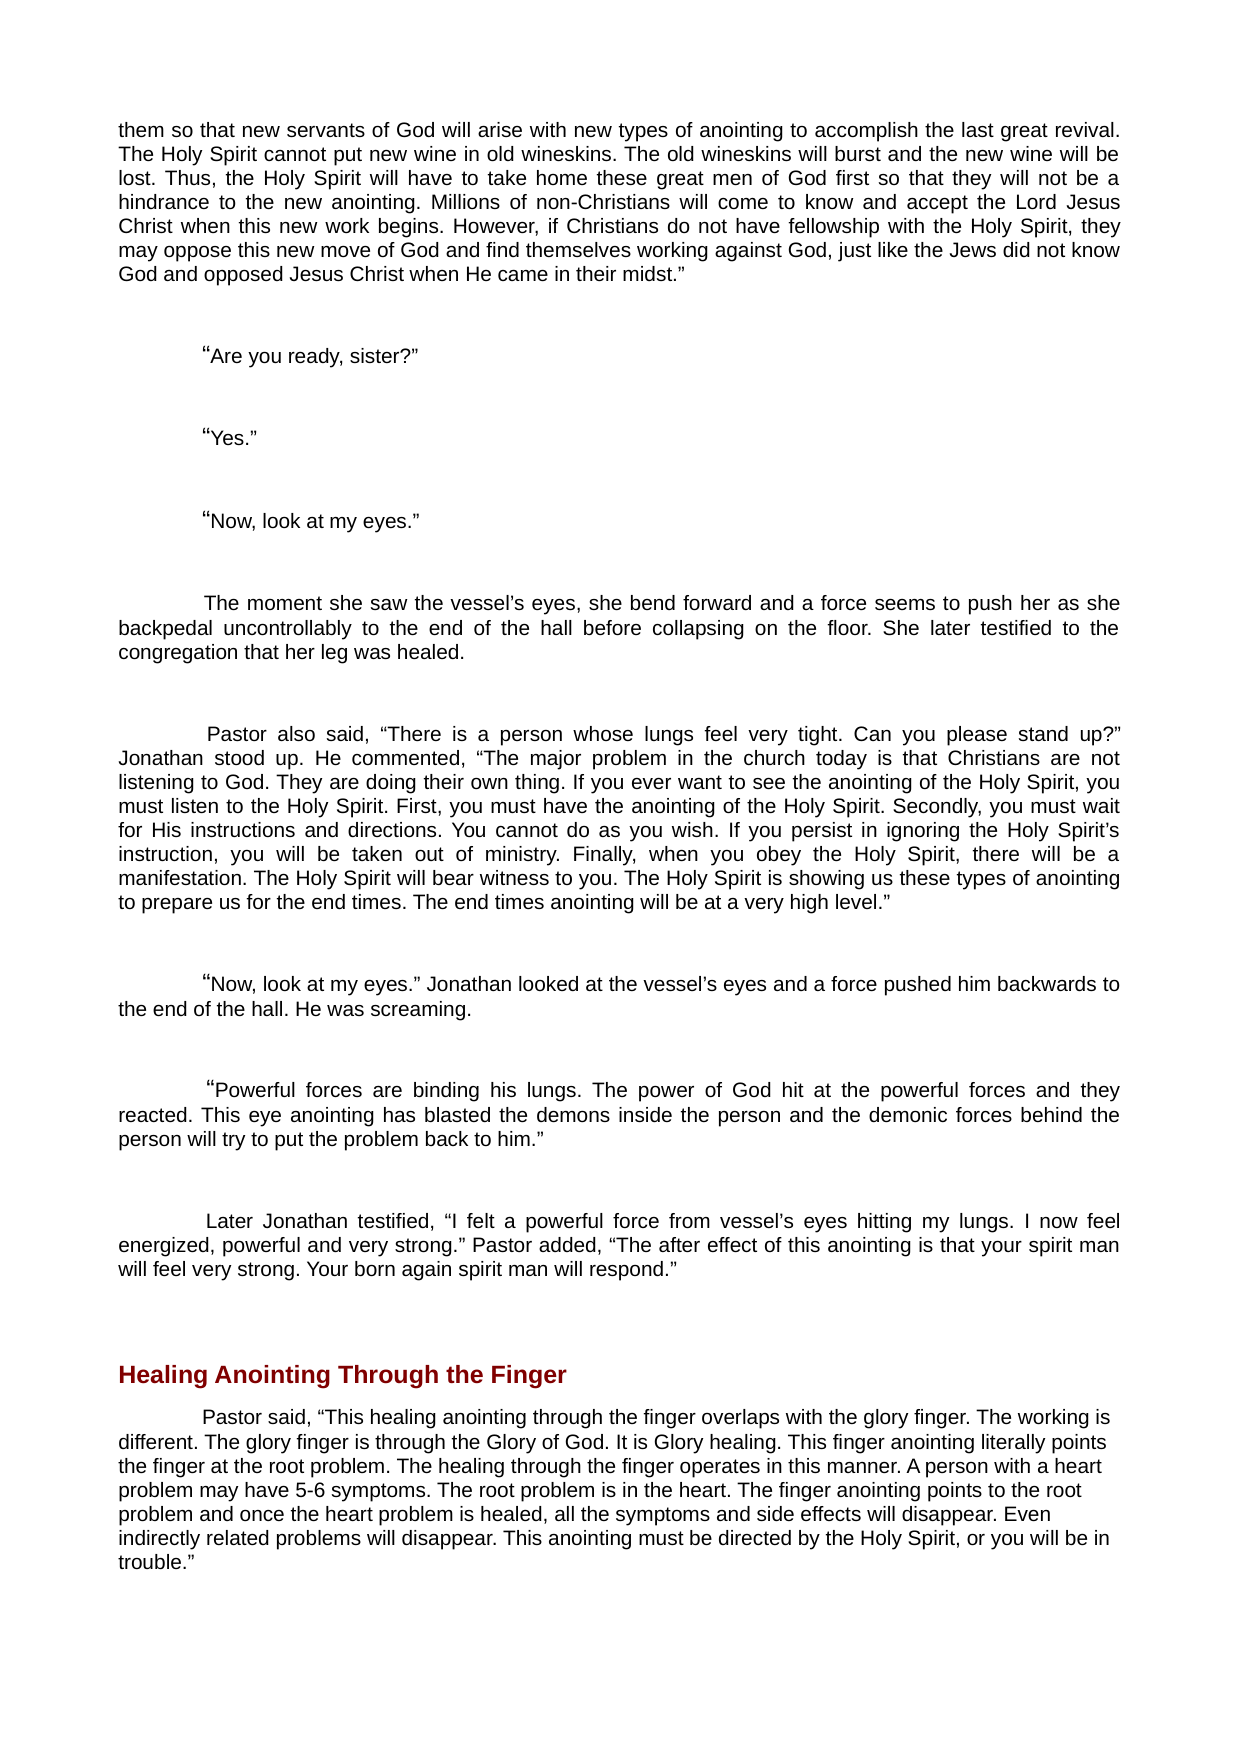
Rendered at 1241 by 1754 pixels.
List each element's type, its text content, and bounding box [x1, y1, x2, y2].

text “Are you ready, sister?” [118, 339, 1122, 368]
text Later Jonathan testified, “I felt a powerful force from vessel’s eyes hitting my lungs. I now feel energized, powerful and very strong.” Pastor added, “The after effect of this anointing is that your spirit man will feel very strong. Your born again spirit man will respond.” [118, 1204, 1122, 1281]
text “Yes.” [118, 422, 1122, 451]
text Pastor also said, “There is a person whose lungs feel very tight. Can you please stand up?” Jonathan stood up. He commented, “The major problem in the church today is that Christians are not listening to God. They are doing their own thing. If you ever want to see the anointing of the Holy Spirit, you must listen to the Holy Spirit. First, you must have the anointing of the Holy Spirit. Secondly, you must wait for His instructions and directions. You cannot do as you wish. If you persist in ignoring the Holy Spirit’s instruction, you will be taken out of ministry. Finally, when you obey the Holy Spirit, there will be a manifestation. The Holy Spirit will bear witness to you. The Holy Spirit is showing us these types of anointing to prepare us for the end times. The end times anointing will be at a very high level.” [118, 717, 1122, 914]
text “Now, look at my eyes.” Jonathan looked at the vessel’s eyes and a force pushed him backwards to the end of the hall. He was screaming. [118, 968, 1122, 1020]
subtitle Healing Anointing Through the Finger [118, 1360, 1122, 1389]
text Pastor said, “This healing anointing through the finger overlaps with the glory finger. The working is different. The glory finger is through the Glory of God. It is Glory healing. This finger anointing literally points the finger at the root problem. The healing through the finger operates in this manner. A person with a heart problem may have 5-6 symptoms. The root problem is in the heart. The finger anointing points to the root problem and once the heart problem is healed, all the symptoms and side effects will disappear. Even indirectly related problems will disappear. This anointing must be directed by the Holy Spirit, or you will be in trouble.” [118, 1401, 1122, 1574]
text “Now, look at my eyes.” [118, 504, 1122, 533]
text them so that new servants of God will arise with new types of anointing to accomplish the last great revival. The Holy Spirit cannot put new wine in old wineskins. The old wineskins will burst and the new wine will be lost. Thus, the Holy Spirit will have to take home these great men of God first so that they will not be a hindrance to the new anointing. Millions of non-Christians will come to know and accept the Lord Jesus Christ when this new work begins. However, if Christians do not have fellowship with the Holy Spirit, they may oppose this new move of God and find themselves working against God, just like the Jews did not know God and opposed Jesus Christ when He came in their midst.” [118, 118, 1122, 286]
text “Powerful forces are binding his lungs. The power of God hit at the powerful forces and they reacted. This eye anointing has blasted the demons inside the person and the demonic forces behind the person will try to put the problem back to him.” [118, 1074, 1122, 1151]
text The moment she saw the vessel’s eyes, she bend forward and a force seems to push her as she backpedal uncontrollably to the end of the hall before collapsing on the floor. She later testified to the congregation that her leg was healed. [118, 587, 1122, 664]
